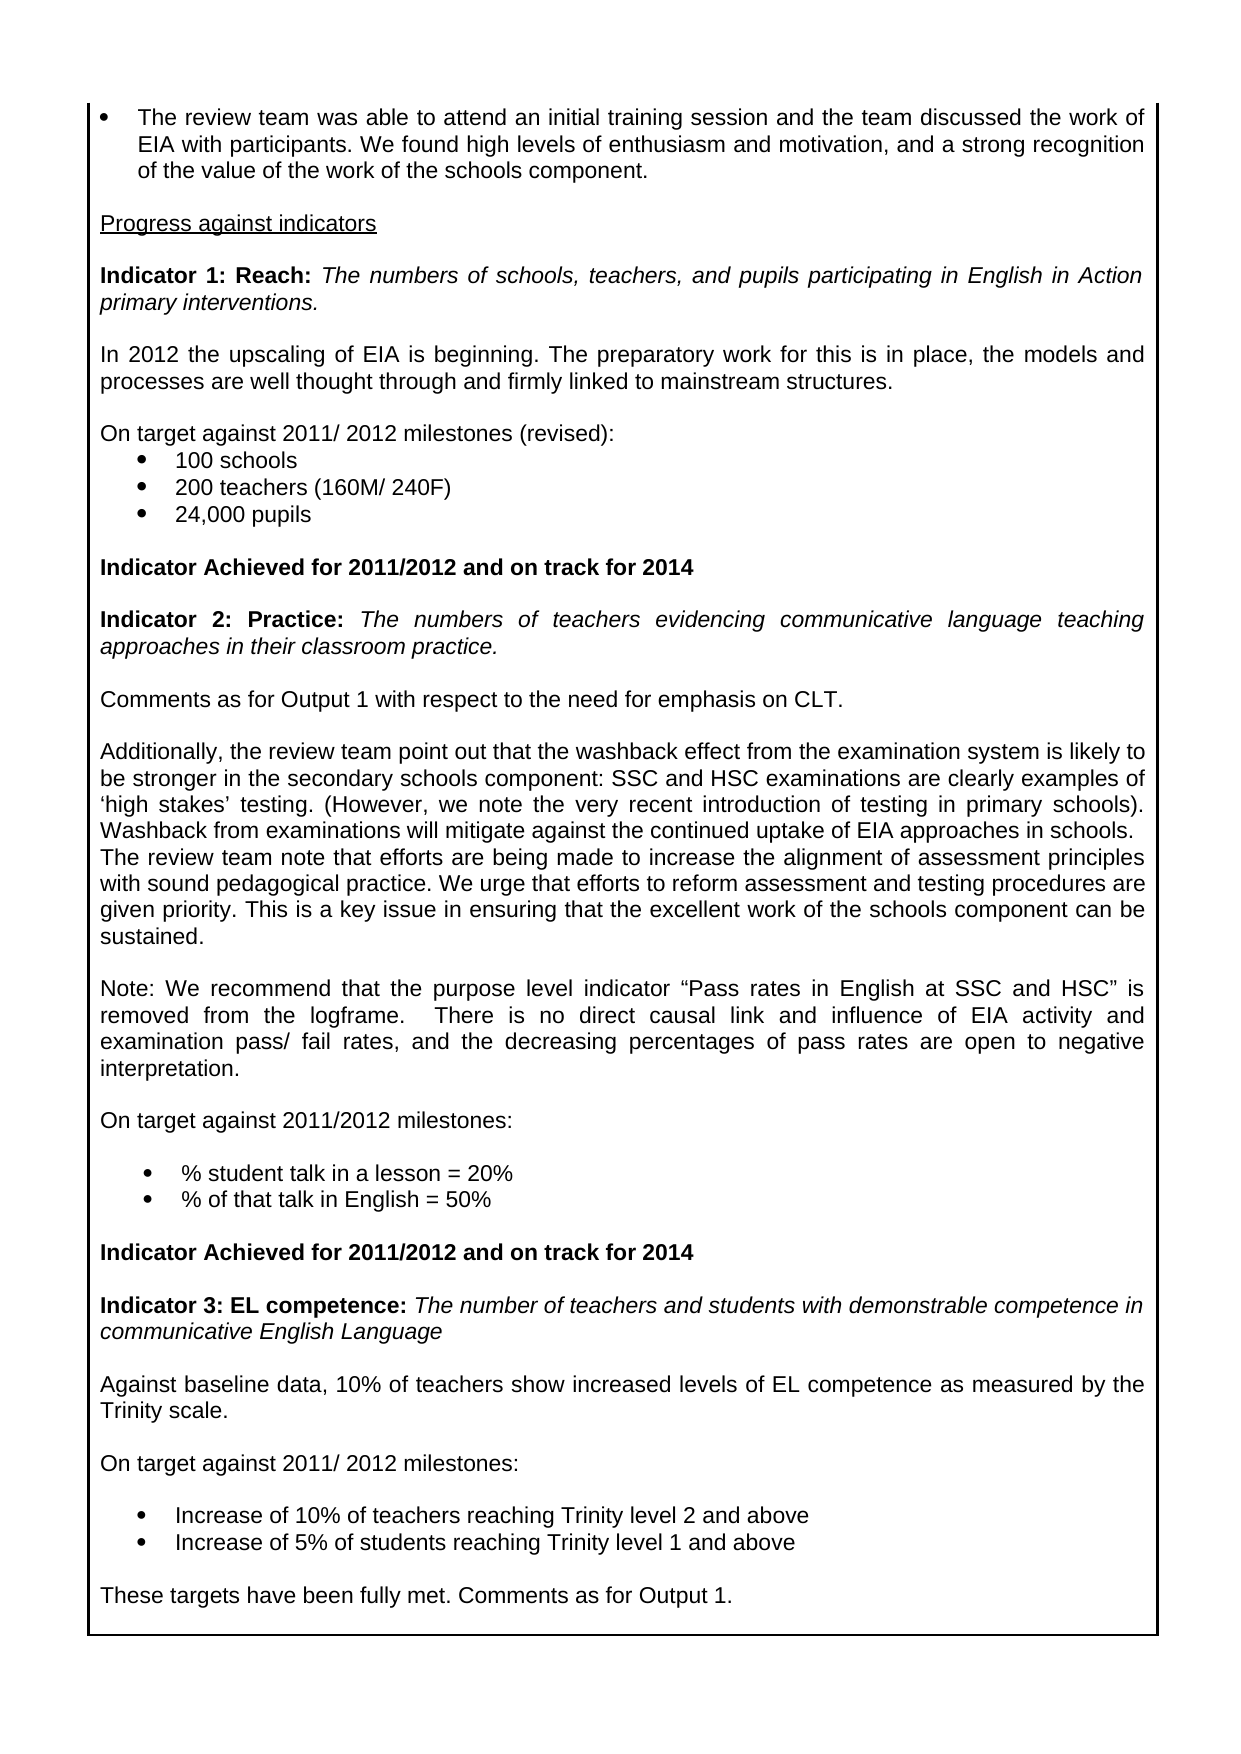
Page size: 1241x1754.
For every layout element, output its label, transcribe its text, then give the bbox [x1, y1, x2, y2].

table_cell Against baseline data, 10% of teachers show increased levels of EL competence as measured by the Trinity scale. On target against 2011/ 2012 milestones: Increase of 10% of teachers reaching Trinity level 2 and above Increase of 5% of students reaching Trinity level 1 and above These targets have been fully met. Comments as for Output 1. [90, 1371, 1156, 1634]
table_cell Output 3 score and performance description Overall score: A As for Output 1, this output is performing well and has a workable model for both enhancing language proficiency and changing classroom practice. Upscaling will be challenging but the review team find that the schools component is well placed to take this work forward. We note that delay in approvals has had an impact on implementation of the next phase. However, overall the outputs meet expectation. Summary Performance description: activities and achievements 2011 – 2012 As for the primary schools component, secondary school activities over the last year have had a focus on improvements to materials and technology. EIA materials have been more tightly linked to the prescribed Government textbook, English for Today. This will increase the practical relevance of the project, and will further strengthen the transfer of training approaches to the classroom. All materials are now firmly based in the realities of Bangladeshi classrooms, and are appropriate for the increased inclusiveness and geographical spread which will form part of the upscaling phase. Eight teacher training modules have been produced; after teachers work through/ try out module content in class, cluster meetings will take place. Leadership will be provided by the teacher facilitator, and peer support will be available from participating teachers. The modules will simultaneously develop English language skills and provide training in communicative language techniques. Importantly, the modules contain sections on working with large classes. As for Output 1, concepts and approaches to social inclusion are embedded within the materials. Every part of English for Today that is more than a few lines long has been recorded for use in secondary schools. These recordings can be used to practice language skills directly with the class through the provision of the audio speaker and mobile phone. The review team observed the effective use of this technology in the classroom. The recorded materials and technology are likely to have a significant impact on the development of listening and speaking skills. Self-study materials to enrich the English language competence of secondary school teachers have also been produced – this is shared with the primary schools component and will support attainment against indicator 3 (the development of EL competence) In April 2012 the Teacher Facilitators were introduced to the Secondary materials and to the concepts and processes of their role. The core trainers report that “the initial week long workshops seem to have been very successful with an encouraging sense of both enthusiasm and buy in from the participants. There was a consistently repeated recognition from the TFs that the methodology of EIA, with its commitment to on-going classroom based teacher development using innovative technology, was culturally appropriate, considered teachers and students real needs, and would make a lasting difference.” The review team was able to attend an initial training session and the team discussed the work of EIA with participants. We found high levels of enthusiasm and motivation, and a strong recognition of the value of the work of the schools component. Progress against indicators Indicator 1: Reach: The numbers of schools, teachers, and pupils participating in English in Action primary interventions. In 2012 the upscaling of EIA is beginning. The preparatory work for this is in place, the models and processes are well thought through and firmly linked to mainstream structures. On target against 2011/ 2012 milestones (revised): 100 schools 200 teachers (160M/ 240F) 24,000 pupils Indicator Achieved for 2011/2012 and on track for 2014 Indicator 2: Practice: The numbers of teachers evidencing communicative language teaching approaches in their classroom practice. Comments as for Output 1 with respect to the need for emphasis on CLT. Additionally, the review team point out that the washback effect from the examination system is likely to be stronger in the secondary schools component: SSC and HSC examinations are clearly examples of ‘high stakes’ testing. (However, we note the very recent introduction of testing in primary schools). Washback from examinations will mitigate against the continued uptake of EIA approaches in schools. The review team note that efforts are being made to increase the alignment of assessment principles with sound pedagogical practice. We urge that efforts to reform assessment and testing procedures are given priority. This is a key issue in ensuring that the excellent work of the schools component can be sustained. Note: We recommend that the purpose level indicator “Pass rates in English at SSC and HSC” is removed from the logframe. There is no direct causal link and influence of EIA activity and examination pass/ fail rates, and the decreasing percentages of pass rates are open to negative interpretation. On target against 2011/2012 milestones: % student talk in a lesson = 20% % of that talk in English = 50% Indicator Achieved for 2011/2012 and on track for 2014 Indicator 3: EL competence: The number of teachers and students with demonstrable competence in communicative English Language [90, 103, 1156, 1371]
